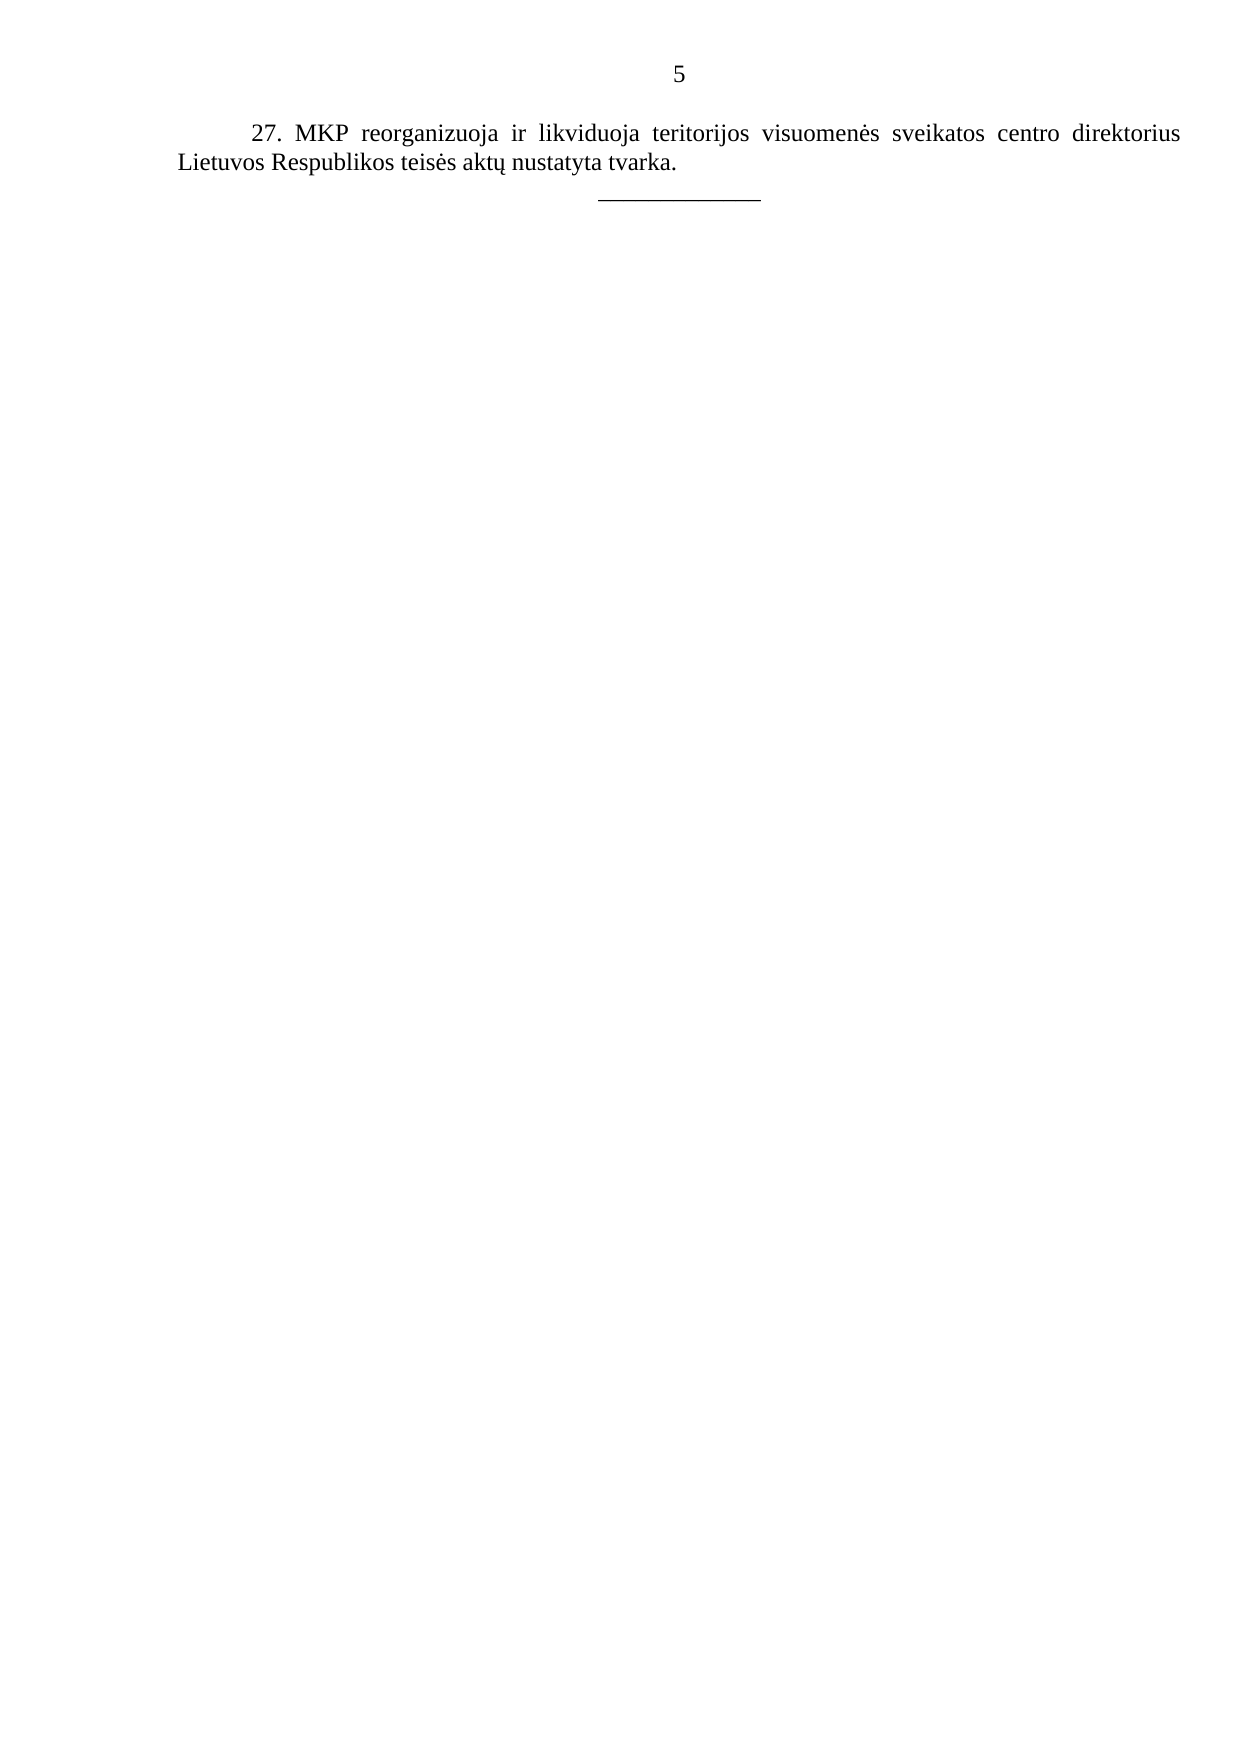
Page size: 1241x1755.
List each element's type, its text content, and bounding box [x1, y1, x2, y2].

text 27. MKP reorganizuoja ir likviduoja teritorijos visuomenės sveikatos centro direktorius Lietuvos Respublikos teisės aktų nustatyta tvarka. [177, 118, 1181, 176]
text _____________ [177, 176, 1181, 204]
